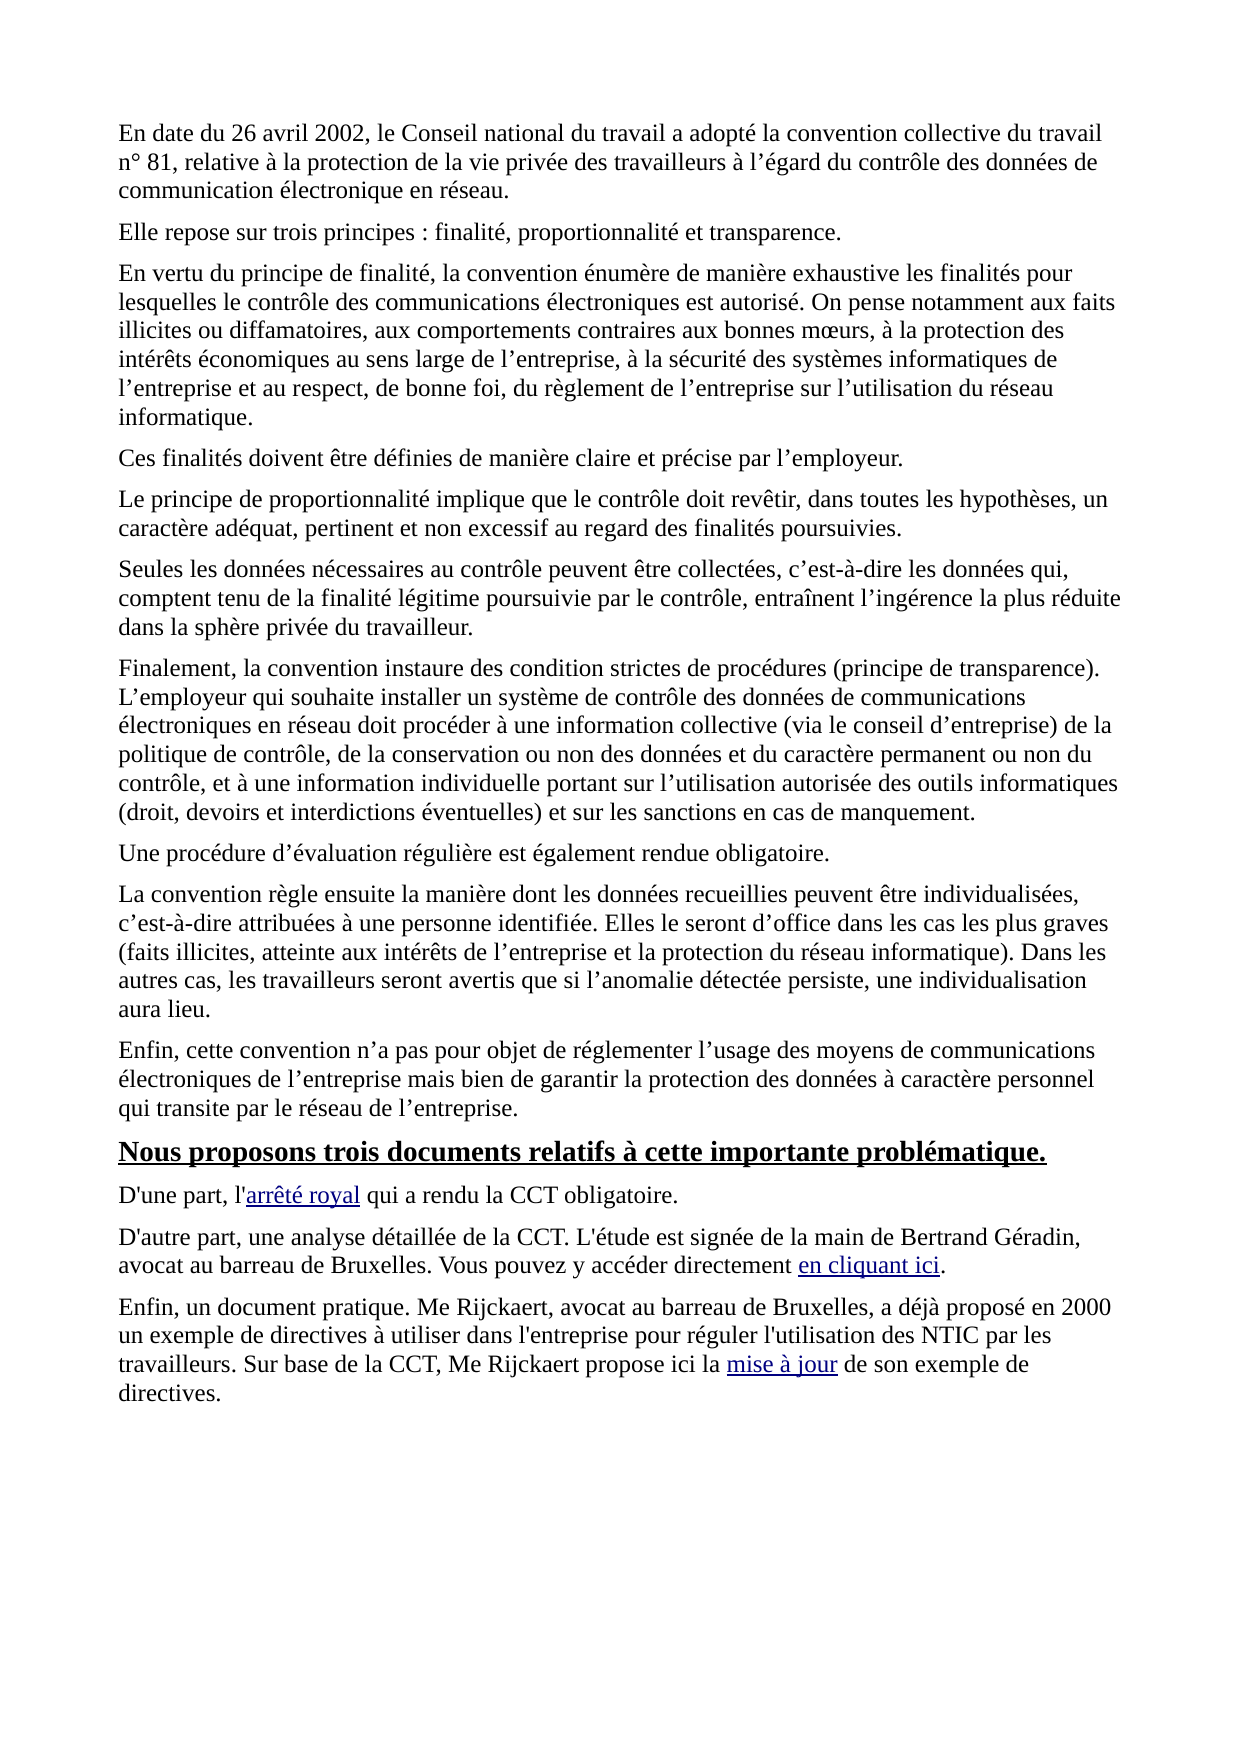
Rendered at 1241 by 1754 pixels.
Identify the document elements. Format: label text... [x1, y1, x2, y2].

text Enfin, un document pratique. Me Rijckaert, avocat au barreau de Bruxelles, a déjà proposé en 2000 un exemple de directives à utiliser dans l'entreprise pour réguler l'utilisation des NTIC par les travailleurs. Sur base de la CCT, Me Rijckaert propose ici la mise à jour de son exemple de directives. [118, 1292, 1122, 1407]
text Ces finalités doivent être définies de manière claire et précise par l’employeur. [118, 443, 1122, 472]
text Le principe de proportionnalité implique que le contrôle doit revêtir, dans toutes les hypothèses, un caractère adéquat, pertinent et non excessif au regard des finalités poursuivies. [118, 484, 1122, 542]
text Finalement, la convention instaure des condition strictes de procédures (principe de transparence). L’employeur qui souhaite installer un système de contrôle des données de communications électroniques en réseau doit procéder à une information collective (via le conseil d’entreprise) de la politique de contrôle, de la conservation ou non des données et du caractère permanent ou non du contrôle, et à une information individuelle portant sur l’utilisation autorisée des outils informatiques (droit, devoirs et interdictions éventuelles) et sur les sanctions en cas de manquement. [118, 653, 1122, 826]
text Nous proposons trois documents relatifs à cette importante problématique. [118, 1134, 1122, 1168]
text Seules les données nécessaires au contrôle peuvent être collectées, c’est-à-dire les données qui, comptent tenu de la finalité légitime poursuivie par le contrôle, entraînent l’ingérence la plus réduite dans la sphère privée du travailleur. [118, 554, 1122, 641]
text La convention règle ensuite la manière dont les données recueillies peuvent être individualisées, c’est-à-dire attribuées à une personne identifiée. Elles le seront d’office dans les cas les plus graves (faits illicites, atteinte aux intérêts de l’entreprise et la protection du réseau informatique). Dans les autres cas, les travailleurs seront avertis que si l’anomalie détectée persiste, une individualisation aura lieu. [118, 879, 1122, 1023]
text D'une part, l'arrêté royal qui a rendu la CCT obligatoire. [118, 1180, 1122, 1209]
text En vertu du principe de finalité, la convention énumère de manière exhaustive les finalités pour lesquelles le contrôle des communications électroniques est autorisé. On pense notamment aux faits illicites ou diffamatoires, aux comportements contraires aux bonnes mœurs, à la protection des intérêts économiques au sens large de l’entreprise, à la sécurité des systèmes informatiques de l’entreprise et au respect, de bonne foi, du règlement de l’entreprise sur l’utilisation du réseau informatique. [118, 258, 1122, 431]
text Une procédure d’évaluation régulière est également rendue obligatoire. [118, 838, 1122, 867]
text En date du 26 avril 2002, le Conseil national du travail a adopté la convention collective du travail n° 81, relative à la protection de la vie privée des travailleurs à l’égard du contrôle des données de communication électronique en réseau. [118, 118, 1122, 204]
text Enfin, cette convention n’a pas pour objet de réglementer l’usage des moyens de communications électroniques de l’entreprise mais bien de garantir la protection des données à caractère personnel qui transite par le réseau de l’entreprise. [118, 1036, 1122, 1122]
text Elle repose sur trois principes : finalité, proportionnalité et transparence. [118, 217, 1122, 246]
text D'autre part, une analyse détaillée de la CCT. L'étude est signée de la main de Bertrand Géradin, avocat au barreau de Bruxelles. Vous pouvez y accéder directement en cliquant ici. [118, 1222, 1122, 1279]
